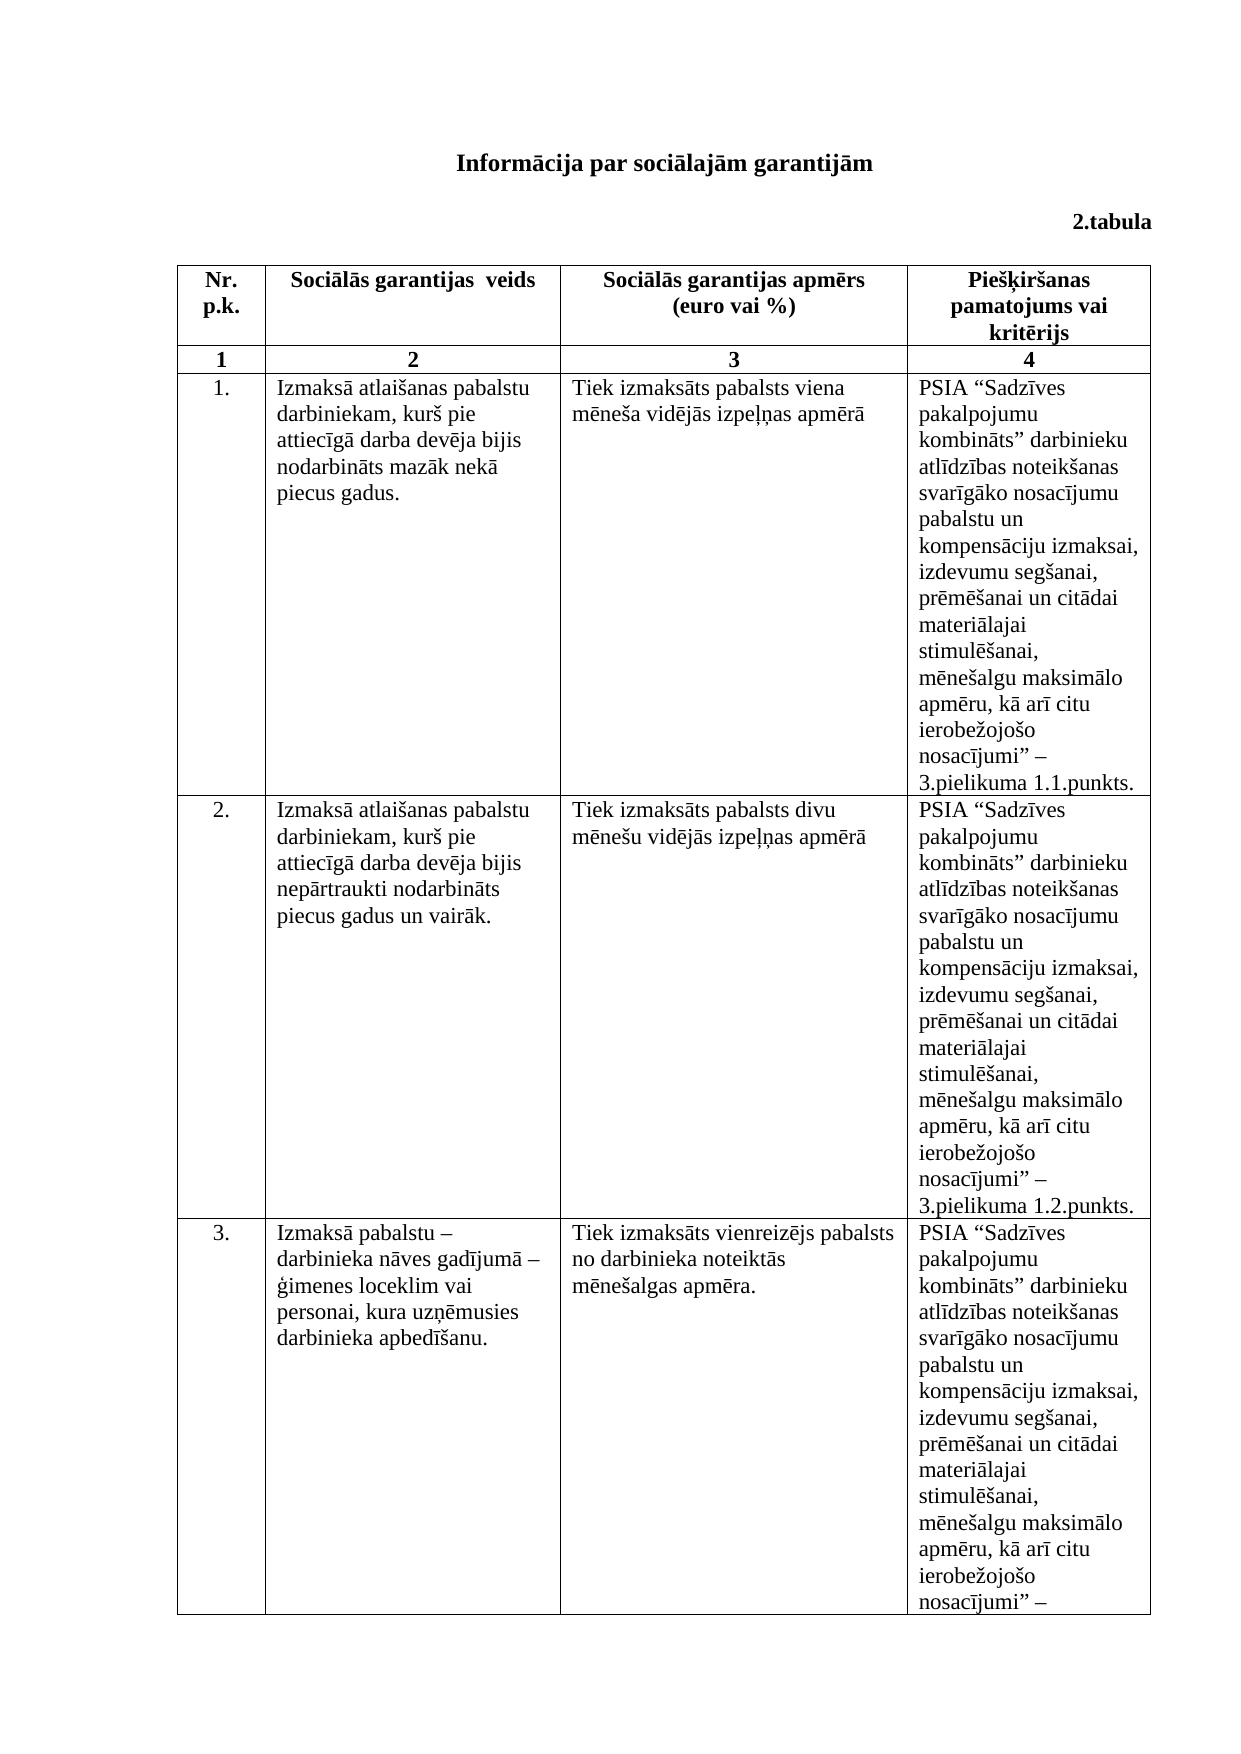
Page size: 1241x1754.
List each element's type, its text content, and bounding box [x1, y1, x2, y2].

table_cell Izmaksā atlaišanas pabalstu darbiniekam, kurš pie attiecīgā darba devēja bijis nepārtraukti nodarbināts piecus gadus un vairāk. [266, 796, 560, 1218]
table_cell 1. [178, 374, 265, 795]
table_cell Tiek izmaksāts vienreizējs pabalsts no darbinieka noteiktās mēnešalgas apmēra. [561, 1219, 907, 1614]
table_cell 2 [266, 346, 560, 373]
table_cell Izmaksā pabalstu – darbinieka nāves gadījumā – ģimenes loceklim vai personai, kura uzņēmusies darbinieka apbedīšanu. [266, 1219, 560, 1614]
table_header Sociālās garantijas veids [266, 266, 560, 345]
table_cell Tiek izmaksāts pabalsts viena mēneša vidējās izpeļņas apmērā [561, 374, 907, 795]
text 2.tabula [177, 208, 1152, 234]
table_cell 1 [178, 346, 265, 373]
table_header Nr. p.k. [178, 266, 265, 345]
table_cell 3 [561, 346, 907, 373]
table_header Sociālās garantijas apmērs (euro vai %) [561, 266, 907, 345]
table_header Piešķiršanas pamatojums vai kritērijs [908, 266, 1150, 345]
table_cell PSIA “Sadzīves pakalpojumu kombināts” darbinieku atlīdzības noteikšanas svarīgāko nosacījumu pabalstu un kompensāciju izmaksai, izdevumu segšanai, prēmēšanai un citādai materiālajai stimulēšanai, mēnešalgu maksimālo apmēru, kā arī citu ierobežojošo nosacījumi” – 3.pielikuma 1.1.punkts. [908, 374, 1150, 795]
table_cell 2. [178, 796, 265, 1218]
table_cell Tiek izmaksāts pabalsts divu mēnešu vidējās izpeļņas apmērā [561, 796, 907, 1218]
text Informācija par sociālajām garantijām [177, 148, 1152, 177]
table_cell Izmaksā atlaišanas pabalstu darbiniekam, kurš pie attiecīgā darba devēja bijis nodarbināts mazāk nekā piecus gadus. [266, 374, 560, 795]
table_cell 3. [178, 1219, 265, 1614]
table_cell 4 [908, 346, 1150, 373]
table_cell PSIA “Sadzīves pakalpojumu kombināts” darbinieku atlīdzības noteikšanas svarīgāko nosacījumu pabalstu un kompensāciju izmaksai, izdevumu segšanai, prēmēšanai un citādai materiālajai stimulēšanai, mēnešalgu maksimālo apmēru, kā arī citu ierobežojošo nosacījumi” – [908, 1219, 1150, 1614]
table_cell PSIA “Sadzīves pakalpojumu kombināts” darbinieku atlīdzības noteikšanas svarīgāko nosacījumu pabalstu un kompensāciju izmaksai, izdevumu segšanai, prēmēšanai un citādai materiālajai stimulēšanai, mēnešalgu maksimālo apmēru, kā arī citu ierobežojošo nosacījumi” – 3.pielikuma 1.2.punkts. [908, 796, 1150, 1218]
